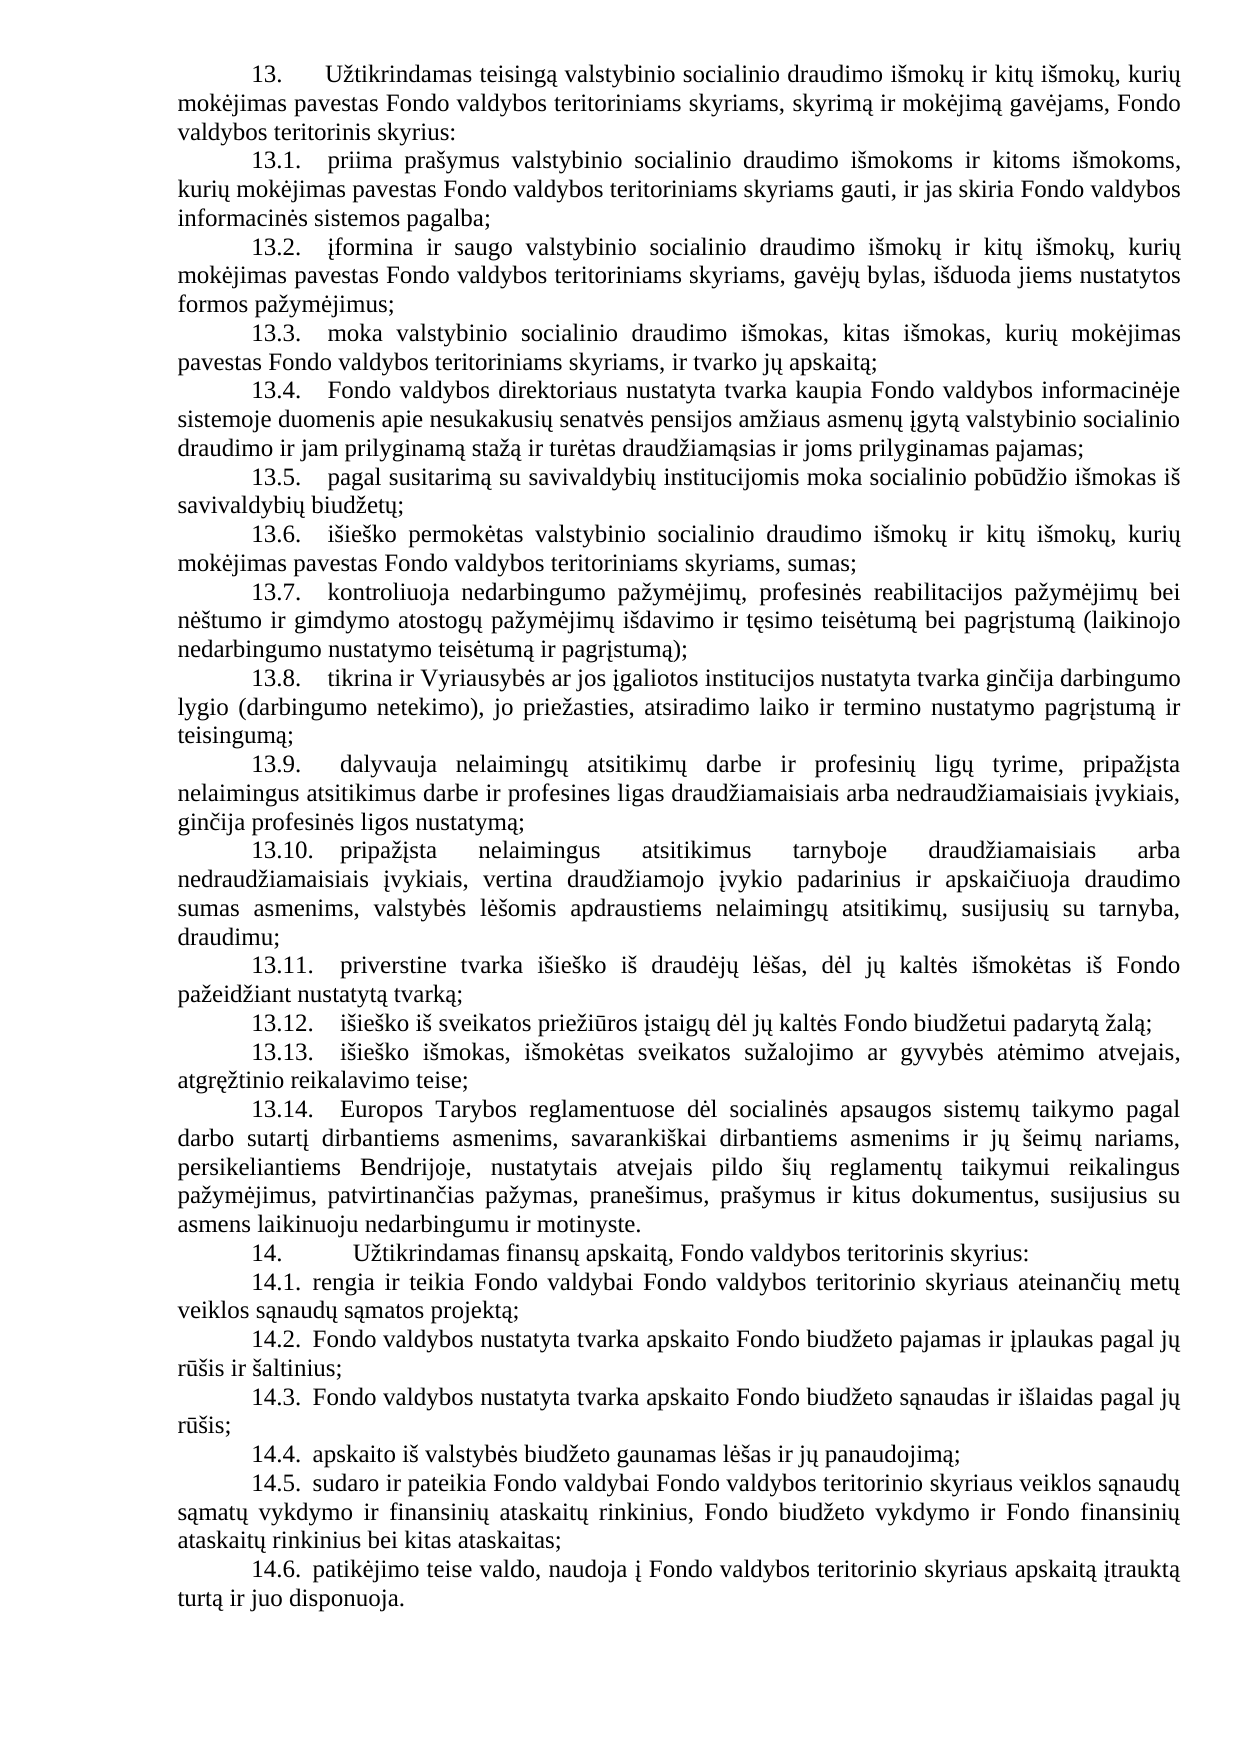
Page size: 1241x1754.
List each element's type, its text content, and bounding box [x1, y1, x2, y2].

text 14.6. patikėjimo teise valdo, naudoja į Fondo valdybos teritorinio skyriaus apskaitą įtrauktą turtą ir juo disponuoja. [177, 1554, 1181, 1612]
text 14.2. Fondo valdybos nustatyta tvarka apskaito Fondo biudžeto pajamas ir įplaukas pagal jų rūšis ir šaltinius; [177, 1324, 1181, 1382]
text 13.10. pripažįsta nelaimingus atsitikimus tarnyboje draudžiamaisiais arba nedraudžiamaisiais įvykiais, vertina draudžiamojo įvykio padarinius ir apskaičiuoja draudimo sumas asmenims, valstybės lėšomis apdraustiems nelaimingų atsitikimų, susijusių su tarnyba, draudimu; [177, 835, 1181, 950]
text 13.7. kontroliuoja nedarbingumo pažymėjimų, profesinės reabilitacijos pažymėjimų bei nėštumo ir gimdymo atostogų pažymėjimų išdavimo ir tęsimo teisėtumą bei pagrįstumą (laikinojo nedarbingumo nustatymo teisėtumą ir pagrįstumą); [177, 577, 1181, 663]
text 13.1. priima prašymus valstybinio socialinio draudimo išmokoms ir kitoms išmokoms, kurių mokėjimas pavestas Fondo valdybos teritoriniams skyriams gauti, ir jas skiria Fondo valdybos informacinės sistemos pagalba; [177, 145, 1181, 232]
text 13.8. tikrina ir Vyriausybės ar jos įgaliotos institucijos nustatyta tvarka ginčija darbingumo lygio (darbingumo netekimo), jo priežasties, atsiradimo laiko ir termino nustatymo pagrįstumą ir teisingumą; [177, 663, 1181, 749]
text 13.5. pagal susitarimą su savivaldybių institucijomis moka socialinio pobūdžio išmokas iš savivaldybių biudžetų; [177, 462, 1181, 519]
text 13.2. įformina ir saugo valstybinio socialinio draudimo išmokų ir kitų išmokų, kurių mokėjimas pavestas Fondo valdybos teritoriniams skyriams, gavėjų bylas, išduoda jiems nustatytos formos pažymėjimus; [177, 232, 1181, 318]
text 13.13. išieško išmokas, išmokėtas sveikatos sužalojimo ar gyvybės atėmimo atvejais, atgręžtinio reikalavimo teise; [177, 1037, 1181, 1094]
text 14.3. Fondo valdybos nustatyta tvarka apskaito Fondo biudžeto sąnaudas ir išlaidas pagal jų rūšis; [177, 1382, 1181, 1439]
text 14.4. apskaito iš valstybės biudžeto gaunamas lėšas ir jų panaudojimą; [177, 1439, 1181, 1468]
text 13.4. Fondo valdybos direktoriaus nustatyta tvarka kaupia Fondo valdybos informacinėje sistemoje duomenis apie nesukakusių senatvės pensijos amžiaus asmenų įgytą valstybinio socialinio draudimo ir jam prilyginamą stažą ir turėtas draudžiamąsias ir joms prilyginamas pajamas; [177, 375, 1181, 462]
text 13. Užtikrindamas teisingą valstybinio socialinio draudimo išmokų ir kitų išmokų, kurių mokėjimas pavestas Fondo valdybos teritoriniams skyriams, skyrimą ir mokėjimą gavėjams, Fondo valdybos teritorinis skyrius: [177, 59, 1181, 145]
text 13.6. išieško permokėtas valstybinio socialinio draudimo išmokų ir kitų išmokų, kurių mokėjimas pavestas Fondo valdybos teritoriniams skyriams, sumas; [177, 519, 1181, 577]
text 14.1. rengia ir teikia Fondo valdybai Fondo valdybos teritorinio skyriaus ateinančių metų veiklos sąnaudų sąmatos projektą; [177, 1267, 1181, 1324]
text 13.14. Europos Tarybos reglamentuose dėl socialinės apsaugos sistemų taikymo pagal darbo sutartį dirbantiems asmenims, savarankiškai dirbantiems asmenims ir jų šeimų nariams, persikeliantiems Bendrijoje, nustatytais atvejais pildo šių reglamentų taikymui reikalingus pažymėjimus, patvirtinančias pažymas, pranešimus, prašymus ir kitus dokumentus, susijusius su asmens laikinuoju nedarbingumu ir motinyste. [177, 1094, 1181, 1238]
text 14. Užtikrindamas finansų apskaitą, Fondo valdybos teritorinis skyrius: [251, 1238, 1181, 1267]
text 14.5. sudaro ir pateikia Fondo valdybai Fondo valdybos teritorinio skyriaus veiklos sąnaudų sąmatų vykdymo ir finansinių ataskaitų rinkinius, Fondo biudžeto vykdymo ir Fondo finansinių ataskaitų rinkinius bei kitas ataskaitas; [177, 1468, 1181, 1554]
text 13.3. moka valstybinio socialinio draudimo išmokas, kitas išmokas, kurių mokėjimas pavestas Fondo valdybos teritoriniams skyriams, ir tvarko jų apskaitą; [177, 318, 1181, 375]
text 13.9. dalyvauja nelaimingų atsitikimų darbe ir profesinių ligų tyrime, pripažįsta nelaimingus atsitikimus darbe ir profesines ligas draudžiamaisiais arba nedraudžiamaisiais įvykiais, ginčija profesinės ligos nustatymą; [177, 749, 1181, 835]
text 13.11. priverstine tvarka išieško iš draudėjų lėšas, dėl jų kaltės išmokėtas iš Fondo pažeidžiant nustatytą tvarką; [177, 950, 1181, 1008]
text 13.12. išieško iš sveikatos priežiūros įstaigų dėl jų kaltės Fondo biudžetui padarytą žalą; [177, 1008, 1181, 1037]
